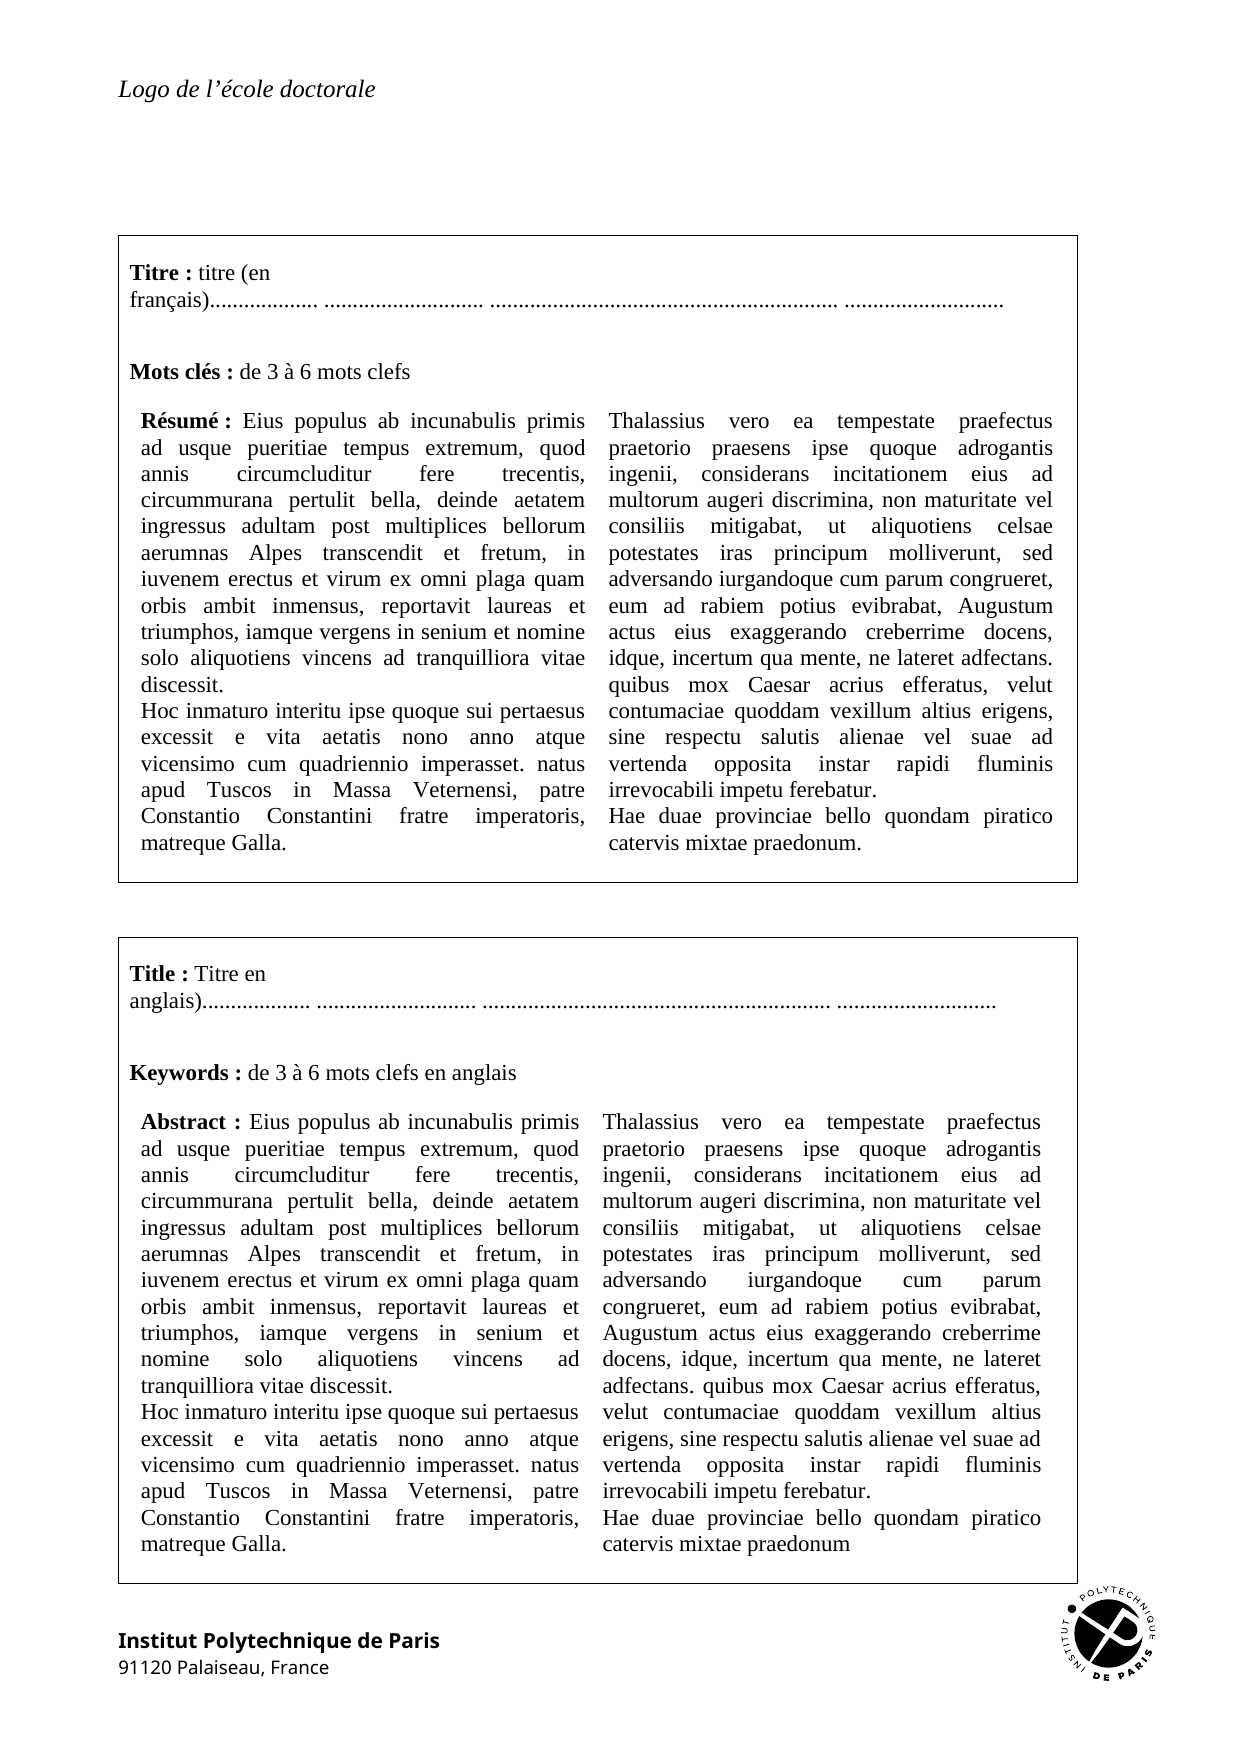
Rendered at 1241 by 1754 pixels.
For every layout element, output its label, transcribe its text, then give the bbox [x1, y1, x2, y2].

text Logo de l’école doctorale [118, 74, 1122, 103]
table_header Titre : titre (en français)................... ............................ ............................................................. ............................ Mots clés : de 3 à 6 mots clefs [119, 236, 1077, 882]
table_header Title : Titre en anglais)................... ............................ ............................................................. ............................ Keywords : de 3 à 6 mots clefs en anglais [119, 938, 1077, 1583]
table_header Thalassius vero ea tempestate praefectus praetorio praesens ipse quoque adrogantis ingenii, considerans incitationem eius ad multorum augeri discrimina, non maturitate vel consiliis mitigabat, ut aliquotiens celsae potestates iras principum molliverunt, sed adversando iurgandoque cum parum congrueret, eum ad rabiem potius evibrabat, Augustum actus eius exaggerando creberrime docens, idque, incertum qua mente, ne lateret adfectans. quibus mox Caesar acrius efferatus, velut contumaciae quoddam vexillum altius erigens, sine respectu salutis alienae vel suae ad vertenda opposita instar rapidi fluminis irrevocabili impetu ferebatur. Hae duae provinciae bello quondam piratico catervis mixtae praedonum. [597, 407, 1065, 882]
table_header Abstract : Eius populus ab incunabulis primis ad usque pueritiae tempus extremum, quod annis circumcluditur fere trecentis, circummurana pertulit bella, deinde aetatem ingressus adultam post multiplices bellorum aerumnas Alpes transcendit et fretum, in iuvenem erectus et virum ex omni plaga quam orbis ambit inmensus, reportavit laureas et triumphos, iamque vergens in senium et nomine solo aliquotiens vincens ad tranquilliora vitae discessit. Hoc inmaturo interitu ipse quoque sui pertaesus excessit e vita aetatis nono anno atque vicensimo cum quadriennio imperasset. natus apud Tuscos in Massa Veternensi, patre Constantio Constantini fratre imperatoris, matreque Galla. [129, 1108, 591, 1583]
table_header Thalassius vero ea tempestate praefectus praetorio praesens ipse quoque adrogantis ingenii, considerans incitationem eius ad multorum augeri discrimina, non maturitate vel consiliis mitigabat, ut aliquotiens celsae potestates iras principum molliverunt, sed adversando iurgandoque cum parum congrueret, eum ad rabiem potius evibrabat, Augustum actus eius exaggerando creberrime docens, idque, incertum qua mente, ne lateret adfectans. quibus mox Caesar acrius efferatus, velut contumaciae quoddam vexillum altius erigens, sine respectu salutis alienae vel suae ad vertenda opposita instar rapidi fluminis irrevocabili impetu ferebatur. Hae duae provinciae bello quondam piratico catervis mixtae praedonum [591, 1108, 1053, 1583]
table_header Résumé : Eius populus ab incunabulis primis ad usque pueritiae tempus extremum, quod annis circumcluditur fere trecentis, circummurana pertulit bella, deinde aetatem ingressus adultam post multiplices bellorum aerumnas Alpes transcendit et fretum, in iuvenem erectus et virum ex omni plaga quam orbis ambit inmensus, reportavit laureas et triumphos, iamque vergens in senium et nomine solo aliquotiens vincens ad tranquilliora vitae discessit. Hoc inmaturo interitu ipse quoque sui pertaesus excessit e vita aetatis nono anno atque vicensimo cum quadriennio imperasset. natus apud Tuscos in Massa Veternensi, patre Constantio Constantini fratre imperatoris, matreque Galla. [129, 407, 597, 882]
picture [1061, 1586, 1156, 1681]
